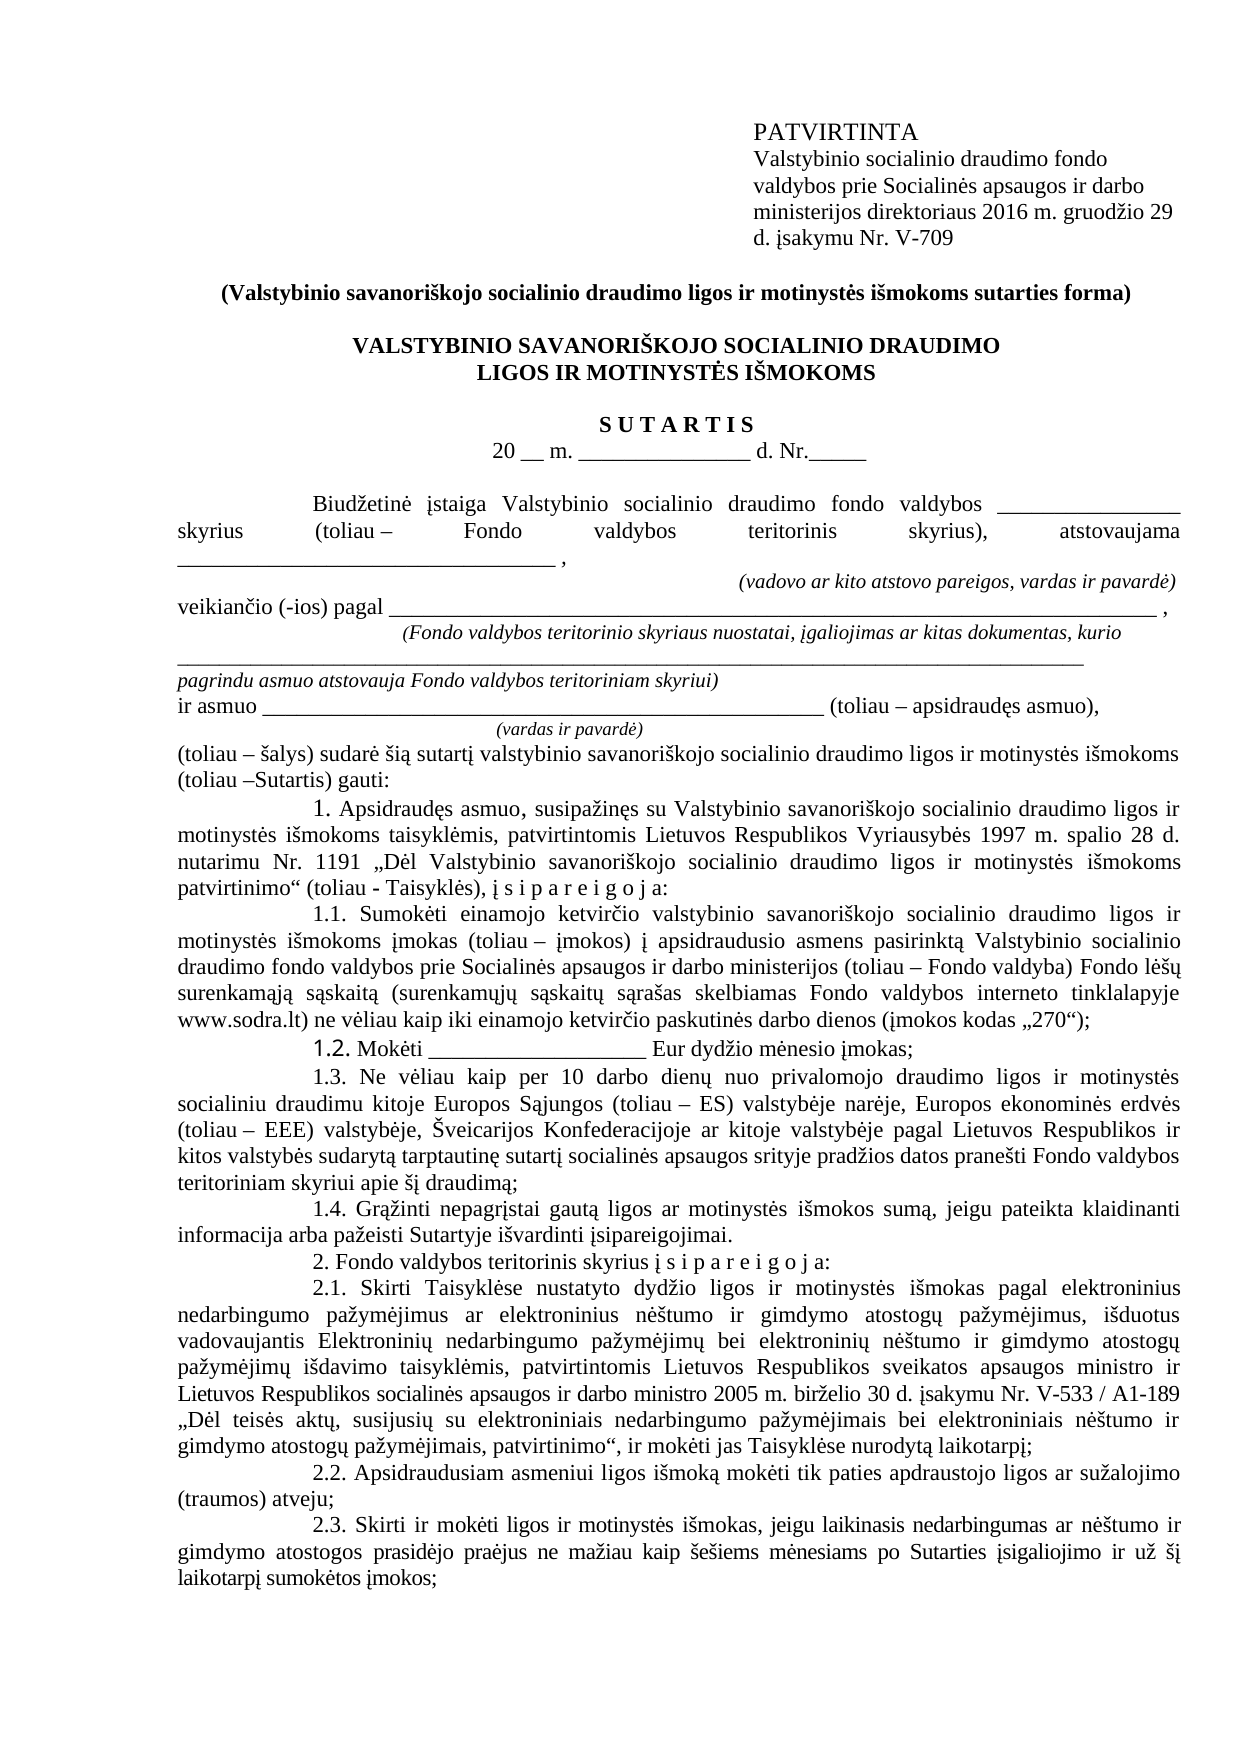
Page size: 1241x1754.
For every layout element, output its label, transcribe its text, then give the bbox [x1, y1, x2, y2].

text (Valstybinio savanoriškojo socialinio draudimo ligos ir motinystės išmokoms sutarties forma) [177, 279, 1181, 306]
text (vadovo ar kito atstovo pareigos, vardas ir pavardė) veikiančio (-ios) pagal ___________________________________________________________________ , [177, 569, 1181, 620]
text 1.2. Mokėti ___________________ Eur dydžio mėnesio įmokas; [177, 1032, 1181, 1063]
text pagrindu asmuo atstovauja Fondo valdybos teritoriniam skyriui) [177, 668, 1181, 692]
text 2.2. Apsidraudusiam asmeniui ligos išmoką mokėti tik paties apdraustojo ligos ar sužalojimo (traumos) atveju; [177, 1459, 1181, 1511]
text 2.3. Skirti ir mokėti ligos ir motinystės išmokas, jeigu laikinasis nedarbingumas ar nėštumo ir gimdymo atostogos prasidėjo praėjus ne mažiau kaip šešiems mėnesiams po Sutarties įsigaliojimo ir už šį laikotarpį sumokėtos įmokos; [177, 1511, 1181, 1591]
text 1. Apsidraudęs asmuo, susipažinęs su Valstybinio savanoriškojo socialinio draudimo ligos ir motinystės išmokoms taisyklėmis, patvirtintomis Lietuvos Respublikos Vyriausybės 1997 m. spalio 28 d. nutarimu Nr. 1191 „Dėl Valstybinio savanoriškojo socialinio draudimo ligos ir motinystės išmokoms patvirtinimo“ (toliau - Taisyklės), į s i p a r e i g o j a: [177, 793, 1181, 900]
text 20 __ m. _______________ d. Nr._____ [177, 438, 1181, 464]
text (vardas ir pavardė) [177, 718, 1181, 740]
text PATVIRTINTA [753, 117, 1181, 145]
text (toliau – šalys) sudarė šią sutartį valstybinio savanoriškojo socialinio draudimo ligos ir motinystės išmokoms (toliau –Sutartis) gauti: [177, 740, 1181, 793]
text Valstybinio socialinio draudimo fondo valdybos prie Socialinės apsaugos ir darbo ministerijos direktoriaus 2016 m. gruodžio 29 d. įsakymu Nr. V-709 [753, 145, 1181, 251]
text 2. Fondo valdybos teritorinis skyrius į s i p a r e i g o j a: [177, 1248, 1181, 1274]
text (Fondo valdybos teritorinio skyriaus nuostatai, įgaliojimas ar kitas dokumentas, kurio _______________________________________________________________________________________ [177, 620, 1181, 668]
text ir asmuo _________________________________________________ (toliau – apsidraudęs asmuo), [177, 692, 1181, 718]
text Biudžetinė įstaiga Valstybinio socialinio draudimo fondo valdybos ________________ skyrius (toliau – Fondo valdybos teritorinis skyrius), atstovaujama _________________________________ , [177, 490, 1181, 569]
text 1.4. Grąžinti nepagrįstai gautą ligos ar motinystės išmokos sumą, jeigu pateikta klaidinanti informacija arba pažeisti Sutartyje išvardinti įsipareigojimai. [177, 1195, 1181, 1248]
text LIGOS ir motinystės išmokoms [177, 358, 1181, 385]
text VALSTYBINIO SAVANORIŠKOJO SOCIALINIO DRAUDIMO [177, 332, 1181, 358]
text 1.1. Sumokėti einamojo ketvirčio valstybinio savanoriškojo socialinio draudimo ligos ir motinystės išmokoms įmokas (toliau – įmokos) į apsidraudusio asmens pasirinktą Valstybinio socialinio draudimo fondo valdybos prie Socialinės apsaugos ir darbo ministerijos (toliau – Fondo valdyba) Fondo lėšų surenkamąją sąskaitą (surenkamųjų sąskaitų sąrašas skelbiamas Fondo valdybos interneto tinklalapyje www.sodra.lt) ne vėliau kaip iki einamojo ketvirčio paskutinės darbo dienos (įmokos kodas „270“); [177, 900, 1181, 1032]
text 2.1. Skirti Taisyklėse nustatyto dydžio ligos ir motinystės išmokas pagal elektroninius nedarbingumo pažymėjimus ar elektroninius nėštumo ir gimdymo atostogų pažymėjimus, išduotus vadovaujantis Elektroninių nedarbingumo pažymėjimų bei elektroninių nėštumo ir gimdymo atostogų pažymėjimų išdavimo taisyklėmis, patvirtintomis Lietuvos Respublikos sveikatos apsaugos ministro ir Lietuvos Respublikos socialinės apsaugos ir darbo ministro 2005 m. birželio 30 d. įsakymu Nr. V-533 / A1-189 „Dėl teisės aktų, susijusių su elektroniniais nedarbingumo pažymėjimais bei elektroniniais nėštumo ir gimdymo atostogų pažymėjimais, patvirtinimo“, ir mokėti jas Taisyklėse nurodytą laikotarpį; [177, 1274, 1181, 1459]
text 1.3. Ne vėliau kaip per 10 darbo dienų nuo privalomojo draudimo ligos ir motinystės socialiniu draudimu kitoje Europos Sąjungos (toliau – ES) valstybėje narėje, Europos ekonominės erdvės (toliau – EEE) valstybėje, Šveicarijos Konfederacijoje ar kitoje valstybėje pagal Lietuvos Respublikos ir kitos valstybės sudarytą tarptautinę sutartį socialinės apsaugos srityje pradžios datos pranešti Fondo valdybos teritoriniam skyriui apie šį draudimą; [177, 1063, 1181, 1195]
text S U T A R T I S [177, 411, 1181, 438]
